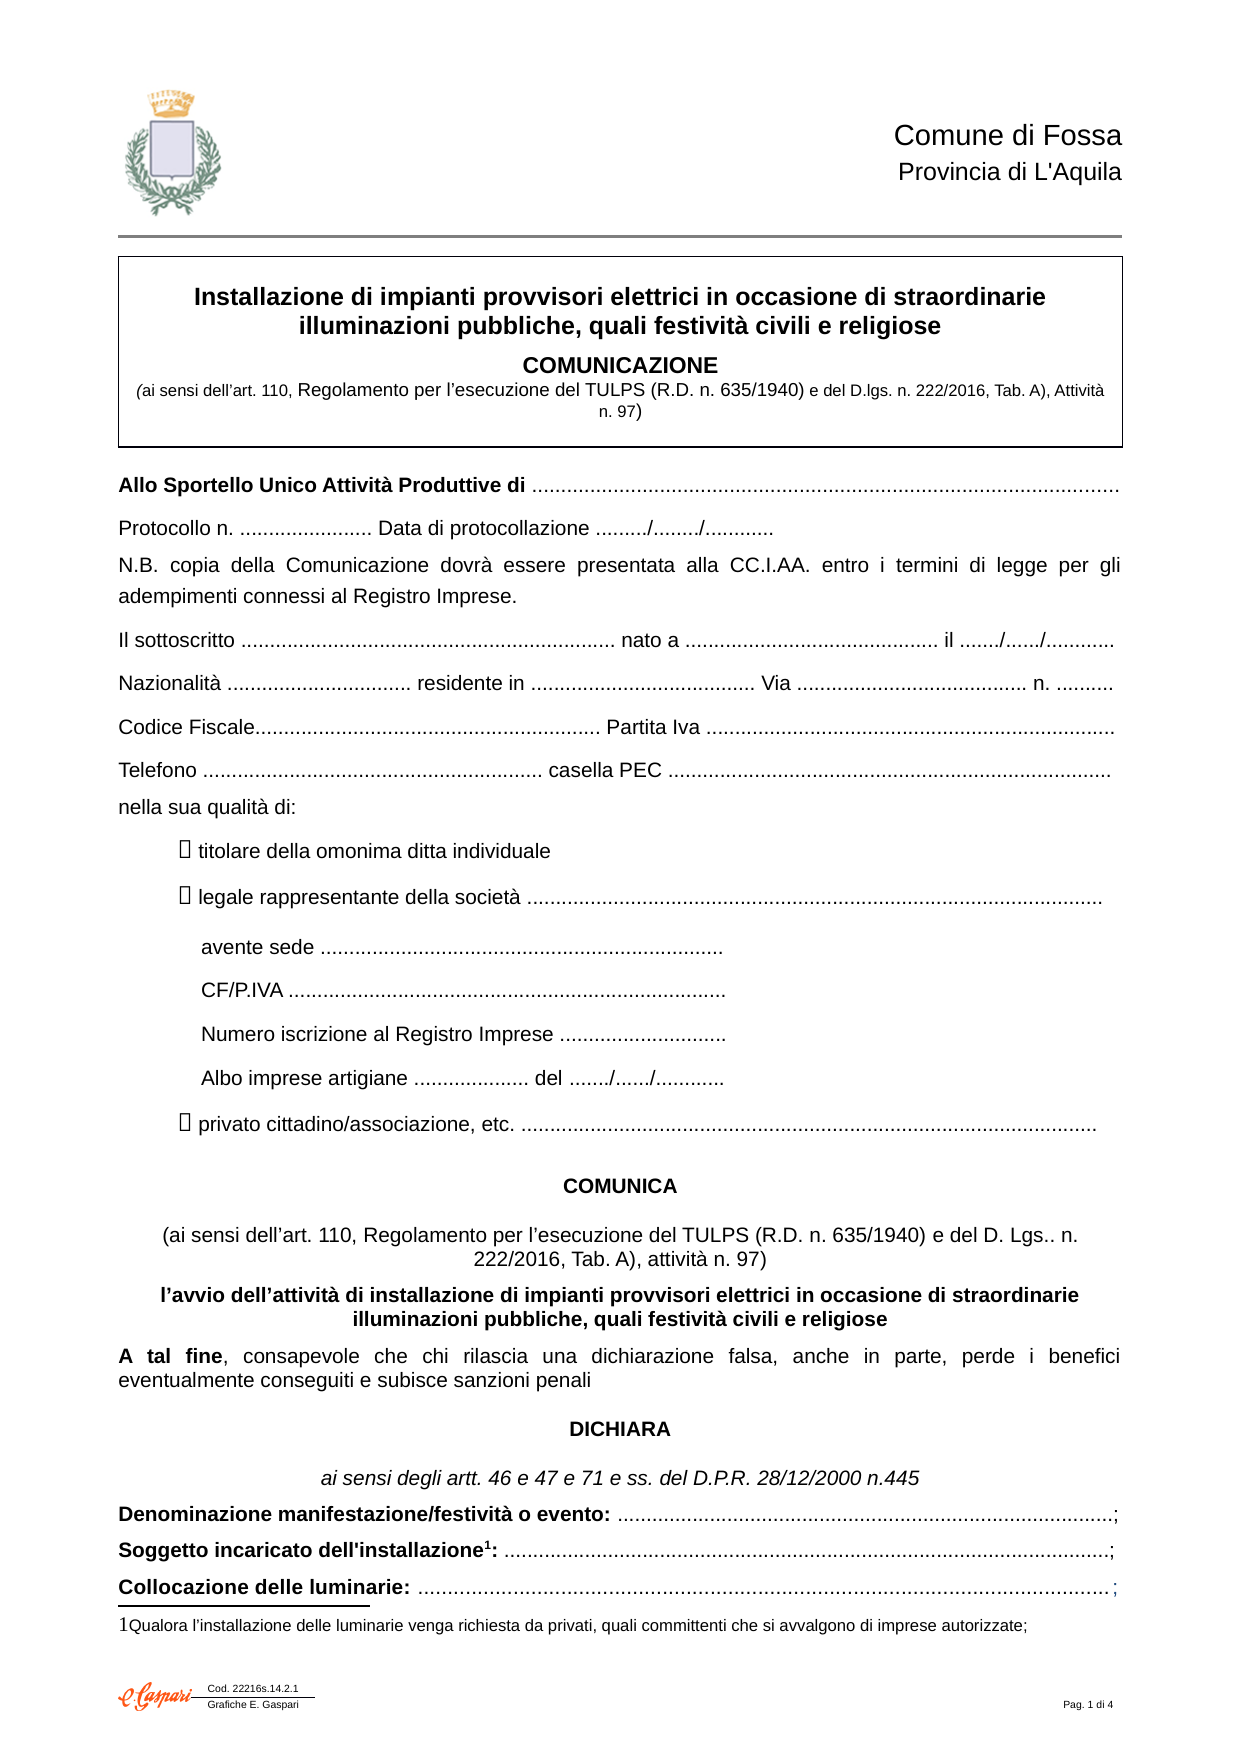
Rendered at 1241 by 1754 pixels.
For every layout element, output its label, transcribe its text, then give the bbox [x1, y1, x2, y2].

text Protocollo n. ....................... Data di protocollazione ........./......../............ [118, 516, 1122, 540]
text Qualora l’installazione delle luminarie venga richiesta da privati, quali committenti che si avvalgono di imprese autorizzate; [118, 1612, 1122, 1636]
text A tal fine, consapevole che chi rilascia una dichiarazione falsa, anche in parte, perde i benefici eventualmente conseguiti e subisce sanzioni penali [118, 1343, 1122, 1391]
text Nazionalità ................................ residente in ....................................... Via ........................................ n. .......... [118, 671, 1122, 695]
text DICHIARA [118, 1416, 1122, 1440]
text Soggetto incaricato dell'installazione: .........................................................................................................; [118, 1538, 1122, 1562]
text Numero iscrizione al Registro Imprese ............................. [201, 1022, 1122, 1046]
text CF/P.IVA ............................................................................ [201, 978, 1122, 1002]
text Comune di Fossa [118, 118, 1122, 152]
text Denominazione manifestazione/festività o evento: ......................................................................................; [118, 1502, 1122, 1526]
text Collocazione delle luminarie: ....................................................................................................................; [118, 1575, 1122, 1599]
picture [118, 1682, 192, 1711]
text  privato cittadino/associazione, etc. .................................................................................................... [177, 1104, 1122, 1138]
text nella sua qualità di: [118, 795, 1122, 819]
text avente sede ...................................................................... [201, 934, 1122, 958]
picture [122, 185, 224, 219]
table_header Installazione di impianti provvisori elettrici in occasione di straordinarie illuminazioni pubbliche, quali festività civili e religiose COMUNICAZIONE (ai sensi dell’art. 110, Regolamento per l’esecuzione del TULPS (R.D. n. 635/1940) e del D.lgs. n. 222/2016, Tab. A), Attività n. 97) [119, 257, 1122, 446]
text  legale rappresentante della società .................................................................................................... [177, 878, 1122, 912]
text Albo imprese artigiane .................... del ......./....../............ [201, 1066, 1122, 1089]
text N.B. copia della Comunicazione dovrà essere presentata alla CC.I.AA. entro i termini di legge per gli adempimenti connessi al Registro Imprese. [118, 553, 1122, 608]
text Telefono ........................................................... casella PEC ............................................................................. [118, 758, 1122, 782]
text (ai sensi dell’art. 110, Regolamento per l’esecuzione del TULPS (R.D. n. 635/1940) e del D. Lgs.. n. 222/2016, Tab. A), attività n. 97) [118, 1223, 1122, 1271]
text COMUNICA [118, 1174, 1122, 1198]
picture [122, 87, 224, 118]
text Codice Fiscale............................................................ Partita Iva ....................................................................... [118, 715, 1122, 739]
picture [122, 152, 224, 157]
text Provincia di L'Aquila [118, 157, 1122, 185]
text Allo Sportello Unico Attività Produttive di [118, 472, 1122, 496]
text Il sottoscritto ................................................................. nato a ............................................ il ......./....../............ [118, 627, 1122, 651]
text  titolare della omonima ditta individuale [177, 831, 1122, 865]
text l’avvio dell’attività di installazione di impianti provvisori elettrici in occasione di straordinarie illuminazioni pubbliche, quali festività civili e religiose [118, 1283, 1122, 1331]
text ai sensi degli artt. 46 e 47 e 71 e ss. del D.P.R. 28/12/2000 n.445 [118, 1465, 1122, 1489]
